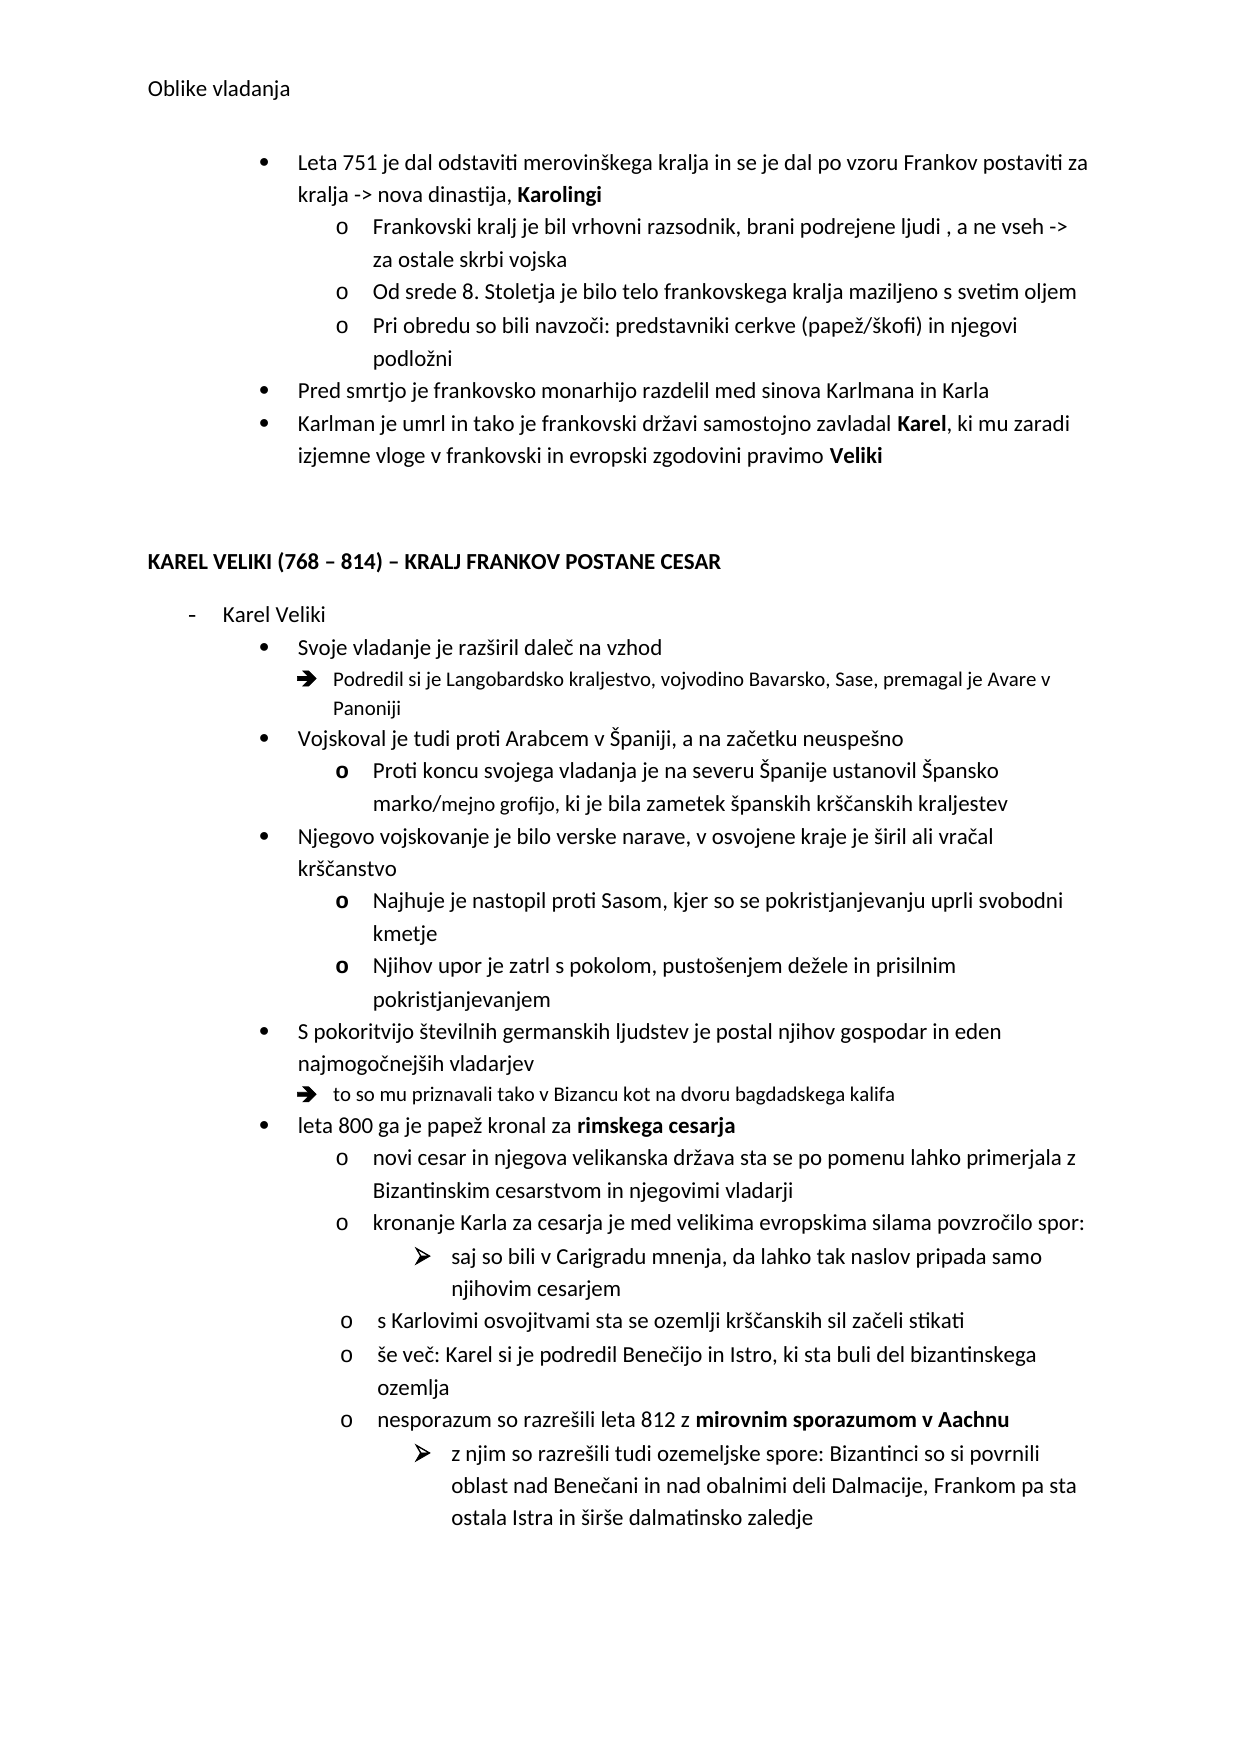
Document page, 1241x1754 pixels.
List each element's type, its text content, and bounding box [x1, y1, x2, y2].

list S pokoritvijo številnih germanskih ljudstev je postal njihov gospodar in eden najmogočnejših vladarjev [260, 1017, 1093, 1077]
list Pred smrtjo je frankovsko monarhijo razdelil med sinova Karlmana in Karla [260, 377, 1093, 404]
list novi cesar in njegova velikanska država sta se po pomenu lahko primerjala z Bizantinskim cesarstvom in njegovimi vladarji [335, 1143, 1093, 1204]
list Podredil si je Langobardsko kraljestvo, vojvodino Bavarsko, Sase, premagal je Avare v Panoniji [295, 666, 1093, 720]
list s Karlovimi osvojitvami sta se ozemlji krščanskih sil začeli stikati [339, 1306, 1093, 1336]
list Leta 751 je dal odstaviti merovinškega kralja in se je dal po vzoru Frankov postaviti za kralja -> nova dinastija, Karolingi [260, 148, 1093, 208]
list Karlman je umrl in tako je frankovski državi samostojno zavladal Karel, ki mu zaradi izjemne vloge v frankovski in evropski zgodovini pravimo Veliki [260, 409, 1093, 469]
list to so mu priznavali tako v Bizancu kot na dvoru bagdadskega kalifa [295, 1082, 1093, 1107]
list Pri obredu so bili navzoči: predstavniki cerkve (papež/škofi) in njegovi podložni [335, 311, 1093, 372]
list Vojskoval je tudi proti Arabcem v Španiji, a na začetku neuspešno [260, 724, 1093, 752]
list Njihov upor je zatrl s pokolom, pustošenjem dežele in prisilnim pokristjanjevanjem [335, 952, 1093, 1013]
list Karel Veliki [185, 600, 1093, 629]
list nesporazum so razrešili leta 812 z mirovnim sporazumom v Aachnu [339, 1405, 1093, 1434]
list leta 800 ga je papež kronal za rimskega cesarja [260, 1111, 1093, 1139]
list kronanje Karla za cesarja je med velikima evropskima silama povzročilo spor: [335, 1208, 1093, 1238]
list Njegovo vojskovanje je bilo verske narave, v osvojene kraje je širil ali vračal krščanstvo [260, 822, 1093, 882]
text KAREL VELIKI (768 – 814) – KRALJ FRANKOV POSTANE CESAR [148, 547, 1093, 575]
list Od srede 8. Stoletja je bilo telo frankovskega kralja maziljeno s svetim oljem [335, 277, 1093, 307]
list še več: Karel si je podredil Benečijo in Istro, ki sta buli del bizantinskega ozemlja [339, 1340, 1093, 1401]
list Svoje vladanje je razširil daleč na vzhod [260, 633, 1093, 662]
list saj so bili v Carigradu mnenja, da lahko tak naslov pripada samo njihovim cesarjem [413, 1242, 1093, 1302]
list z njim so razrešili tudi ozemeljske spore: Bizantinci so si povrnili oblast nad Benečani in nad obalnimi deli Dalmacije, Frankom pa sta ostala Istra in širše dalmatinsko zaledje [413, 1439, 1093, 1531]
list Najhuje je nastopil proti Sasom, kjer so se pokristjanjevanju uprli svobodni kmetje [335, 886, 1093, 947]
list Frankovski kralj je bil vrhovni razsodnik, brani podrejene ljudi , a ne vseh -> za ostale skrbi vojska [335, 212, 1093, 273]
list Proti koncu svojega vladanja je na severu Španije ustanovil Špansko marko/mejno grofijo, ki je bila zametek španskih krščanskih kraljestev [335, 756, 1093, 818]
